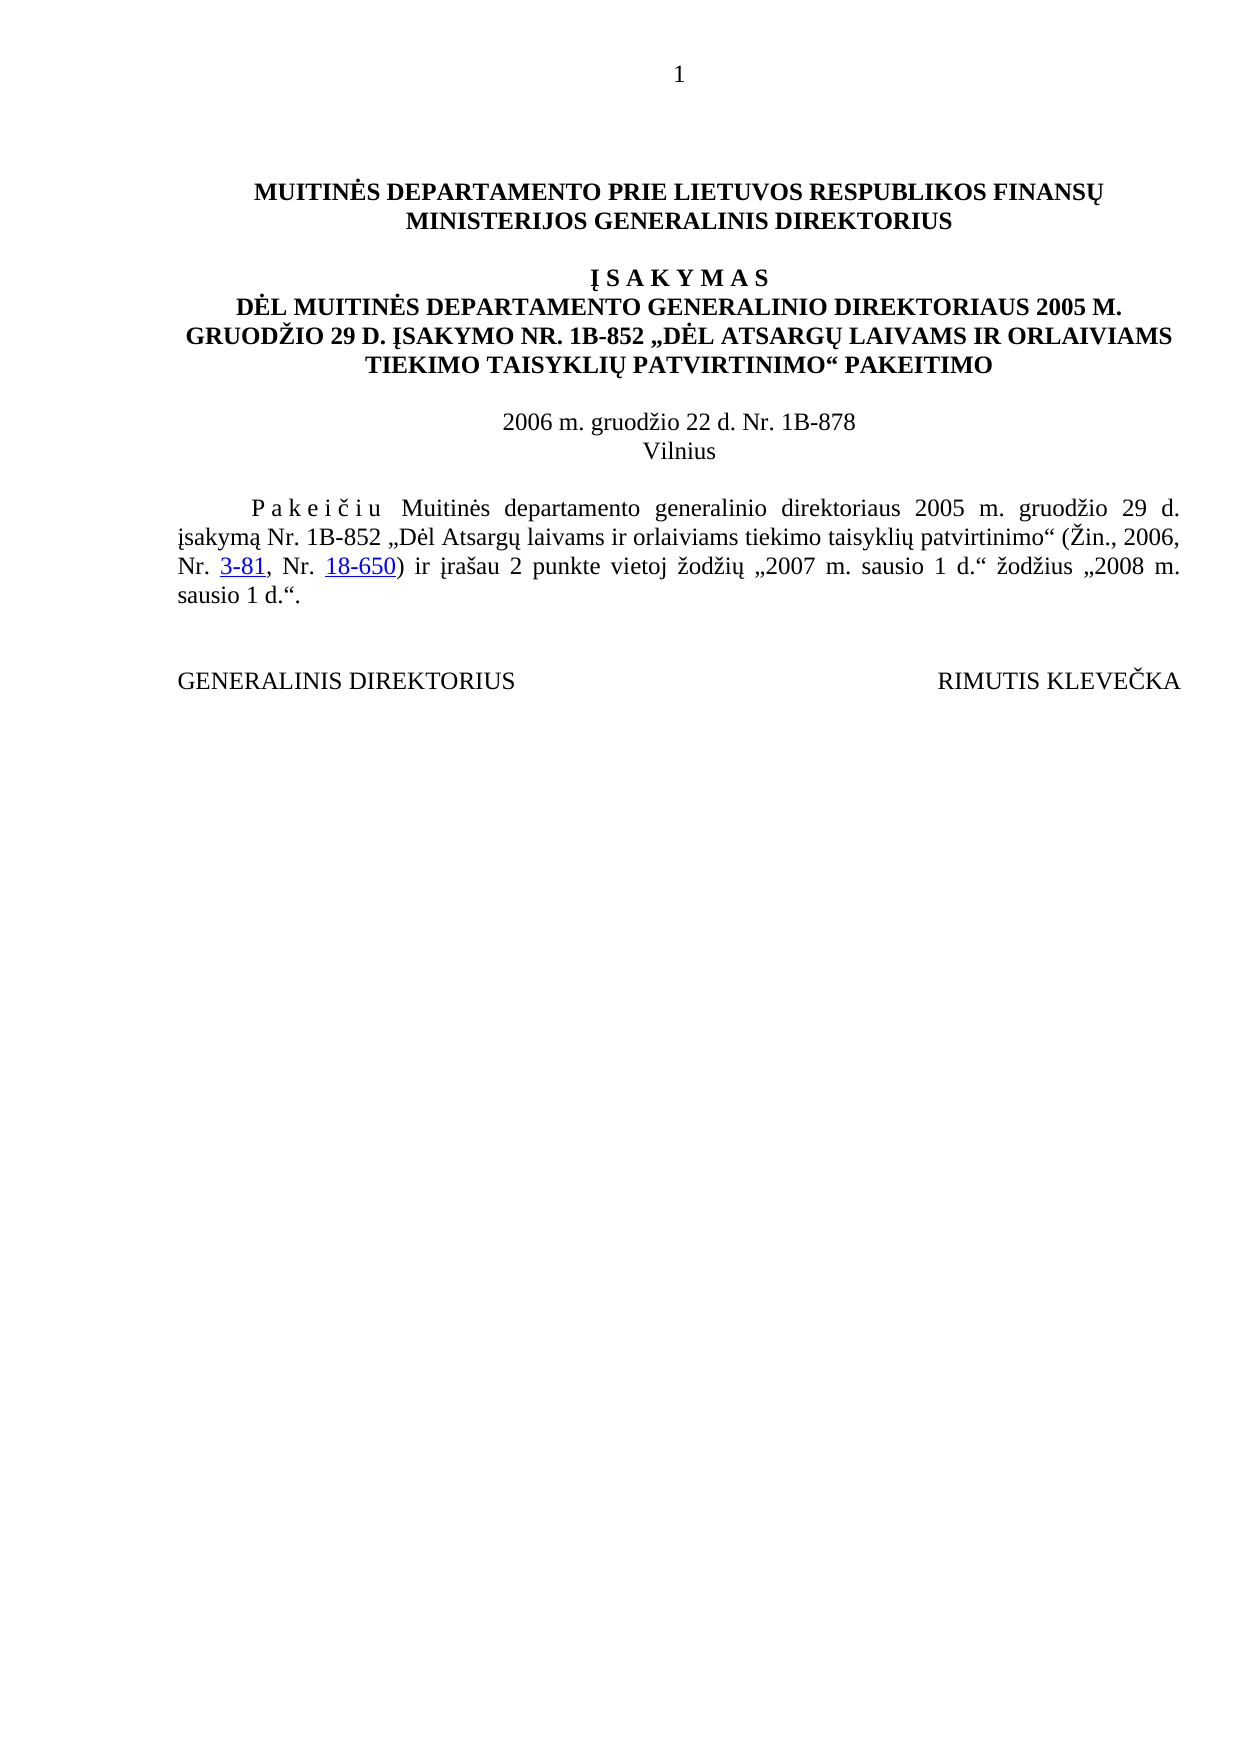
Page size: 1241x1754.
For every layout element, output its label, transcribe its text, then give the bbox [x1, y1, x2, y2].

text 2006 m. gruodžio 22 d. Nr. 1B-878 [177, 407, 1181, 436]
text Pakeičiu Muitinės departamento generalinio direktoriaus 2005 m. gruodžio 29 d. įsakymą Nr. 1B-852 „Dėl Atsargų laivams ir orlaiviams tiekimo taisyklių patvirtinimo“ (Žin., 2006, Nr. 3-81, Nr. 18-650) ir įrašau 2 punkte vietoj žodžių „2007 m. sausio 1 d.“ žodžius „2008 m. sausio 1 d.“. [177, 493, 1181, 608]
text Vilnius [177, 436, 1181, 465]
text MUITINĖS DEPARTAMENTO PRIE LIETUVOS RESPUBLIKOS FINANSŲ MINISTERIJOS GENERALINIS DIREKTORIUS [177, 177, 1181, 235]
text DĖL MUITINĖS DEPARTAMENTO GENERALINIO DIREKTORIAUS 2005 M. GRUODŽIO 29 D. ĮSAKYMO NR. 1B-852 „DĖL ATSARGŲ LAIVAMS IR ORLAIVIAMS TIEKIMO TAISYKLIŲ PATVIRTINIMO“ PAKEITIMO [177, 292, 1181, 378]
text GENERALINIS DIREKTORIUS RIMUTIS KLEVEČKA [177, 666, 1181, 695]
text Į S A K Y M A S [177, 263, 1181, 292]
